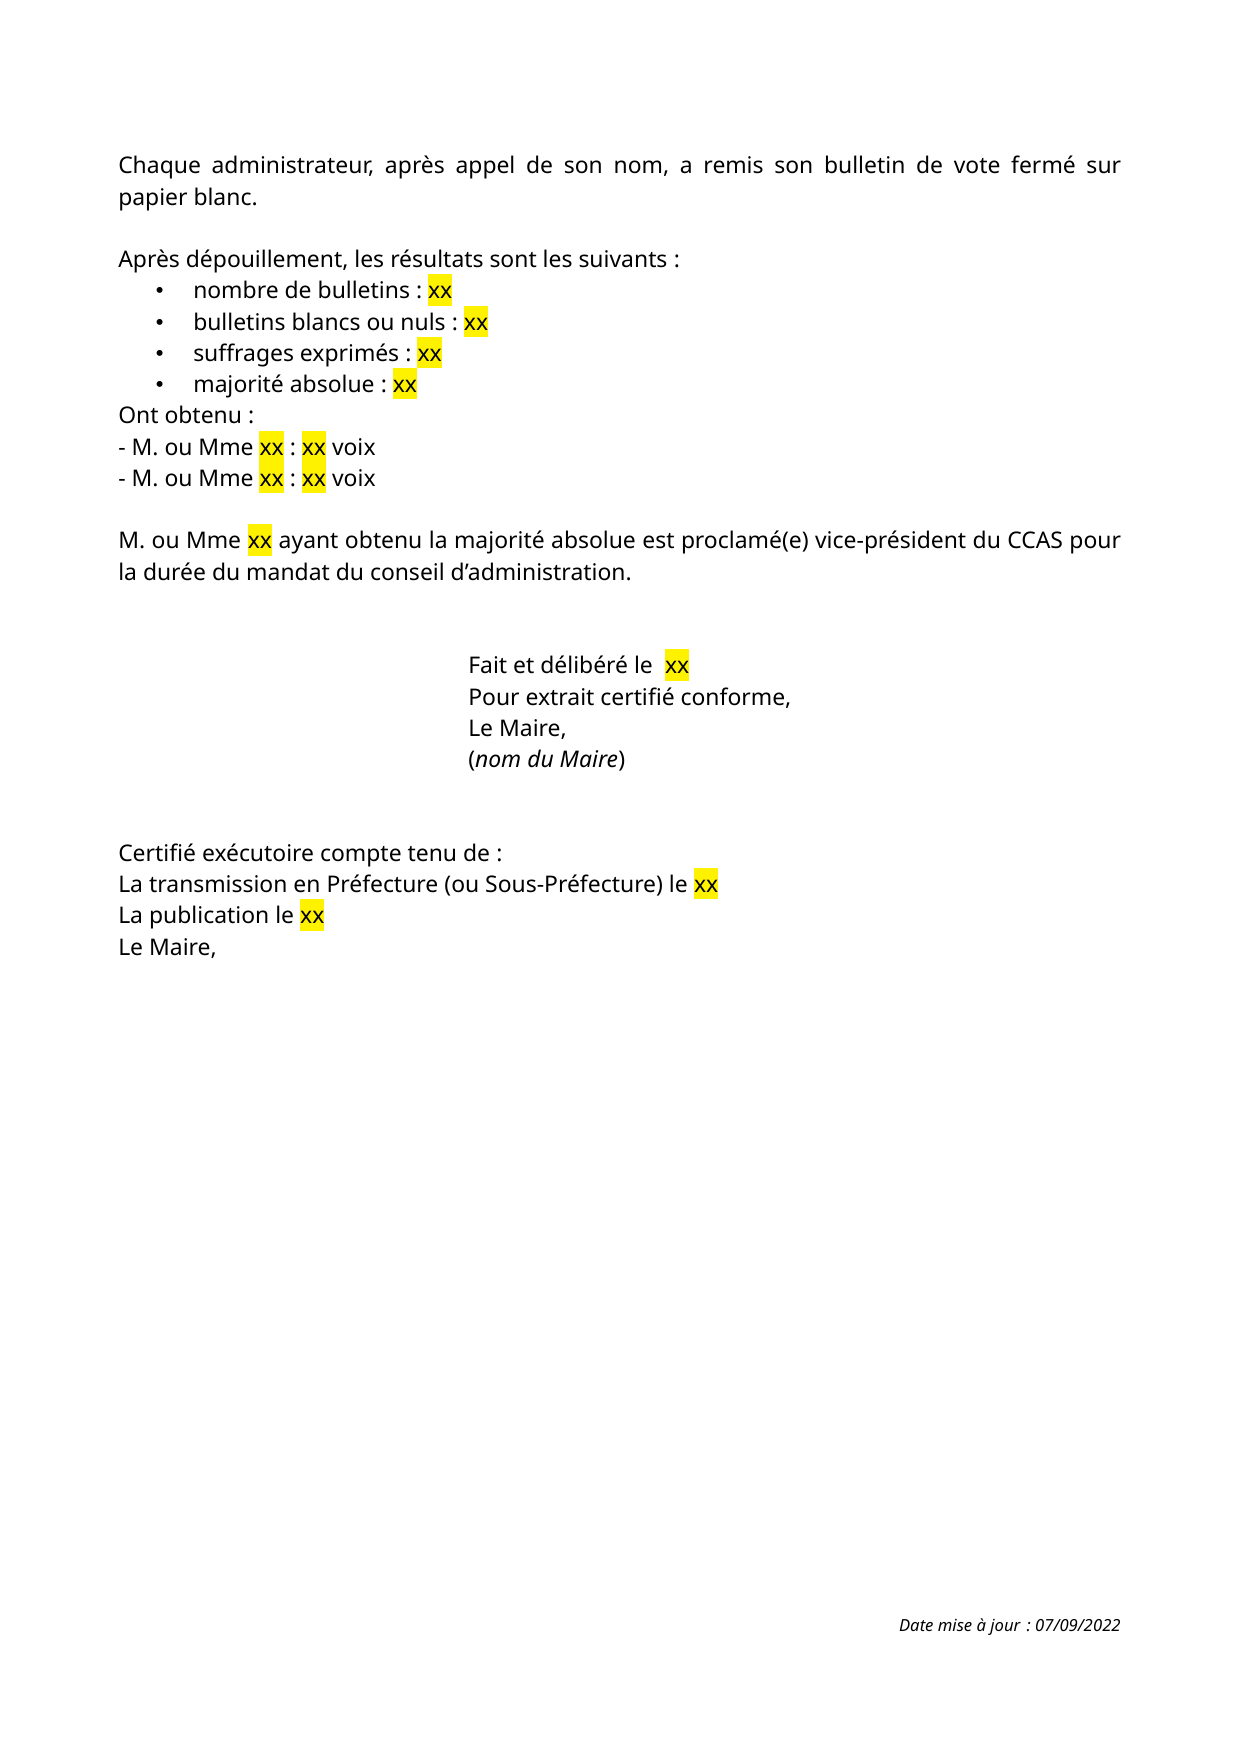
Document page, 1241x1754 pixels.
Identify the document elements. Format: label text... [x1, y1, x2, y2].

text Après dépouillement, les résultats sont les suivants : [118, 243, 1122, 274]
text - M. ou Mme xx : xx voix [118, 462, 1122, 493]
text M. ou Mme xx ayant obtenu la majorité absolue est proclamé(e) vice-président du CCAS pour la durée du mandat du conseil d’administration. [118, 524, 1122, 587]
text Ont obtenu : [118, 399, 1122, 431]
text La transmission en Préfecture (ou Sous-Préfecture) le xx [118, 868, 1122, 899]
text Chaque administrateur, après appel de son nom, a remis son bulletin de vote fermé sur papier blanc. [118, 149, 1122, 212]
list suffrages exprimés : xx [156, 337, 1122, 368]
list bulletins blancs ou nuls : xx [156, 306, 1122, 337]
list majorité absolue : xx [156, 368, 1122, 399]
text Pour extrait certifié conforme, [118, 681, 1122, 712]
text La publication le xx [118, 899, 1122, 931]
text Le Maire, [118, 931, 1122, 962]
text Certifié exécutoire compte tenu de : [118, 837, 1122, 868]
text (nom du Maire) [118, 743, 1122, 774]
text - M. ou Mme xx : xx voix [118, 431, 1122, 462]
list nombre de bulletins : xx [156, 274, 1122, 306]
text Le Maire, [118, 712, 1122, 743]
text Fait et délibéré le xx [118, 649, 1122, 681]
